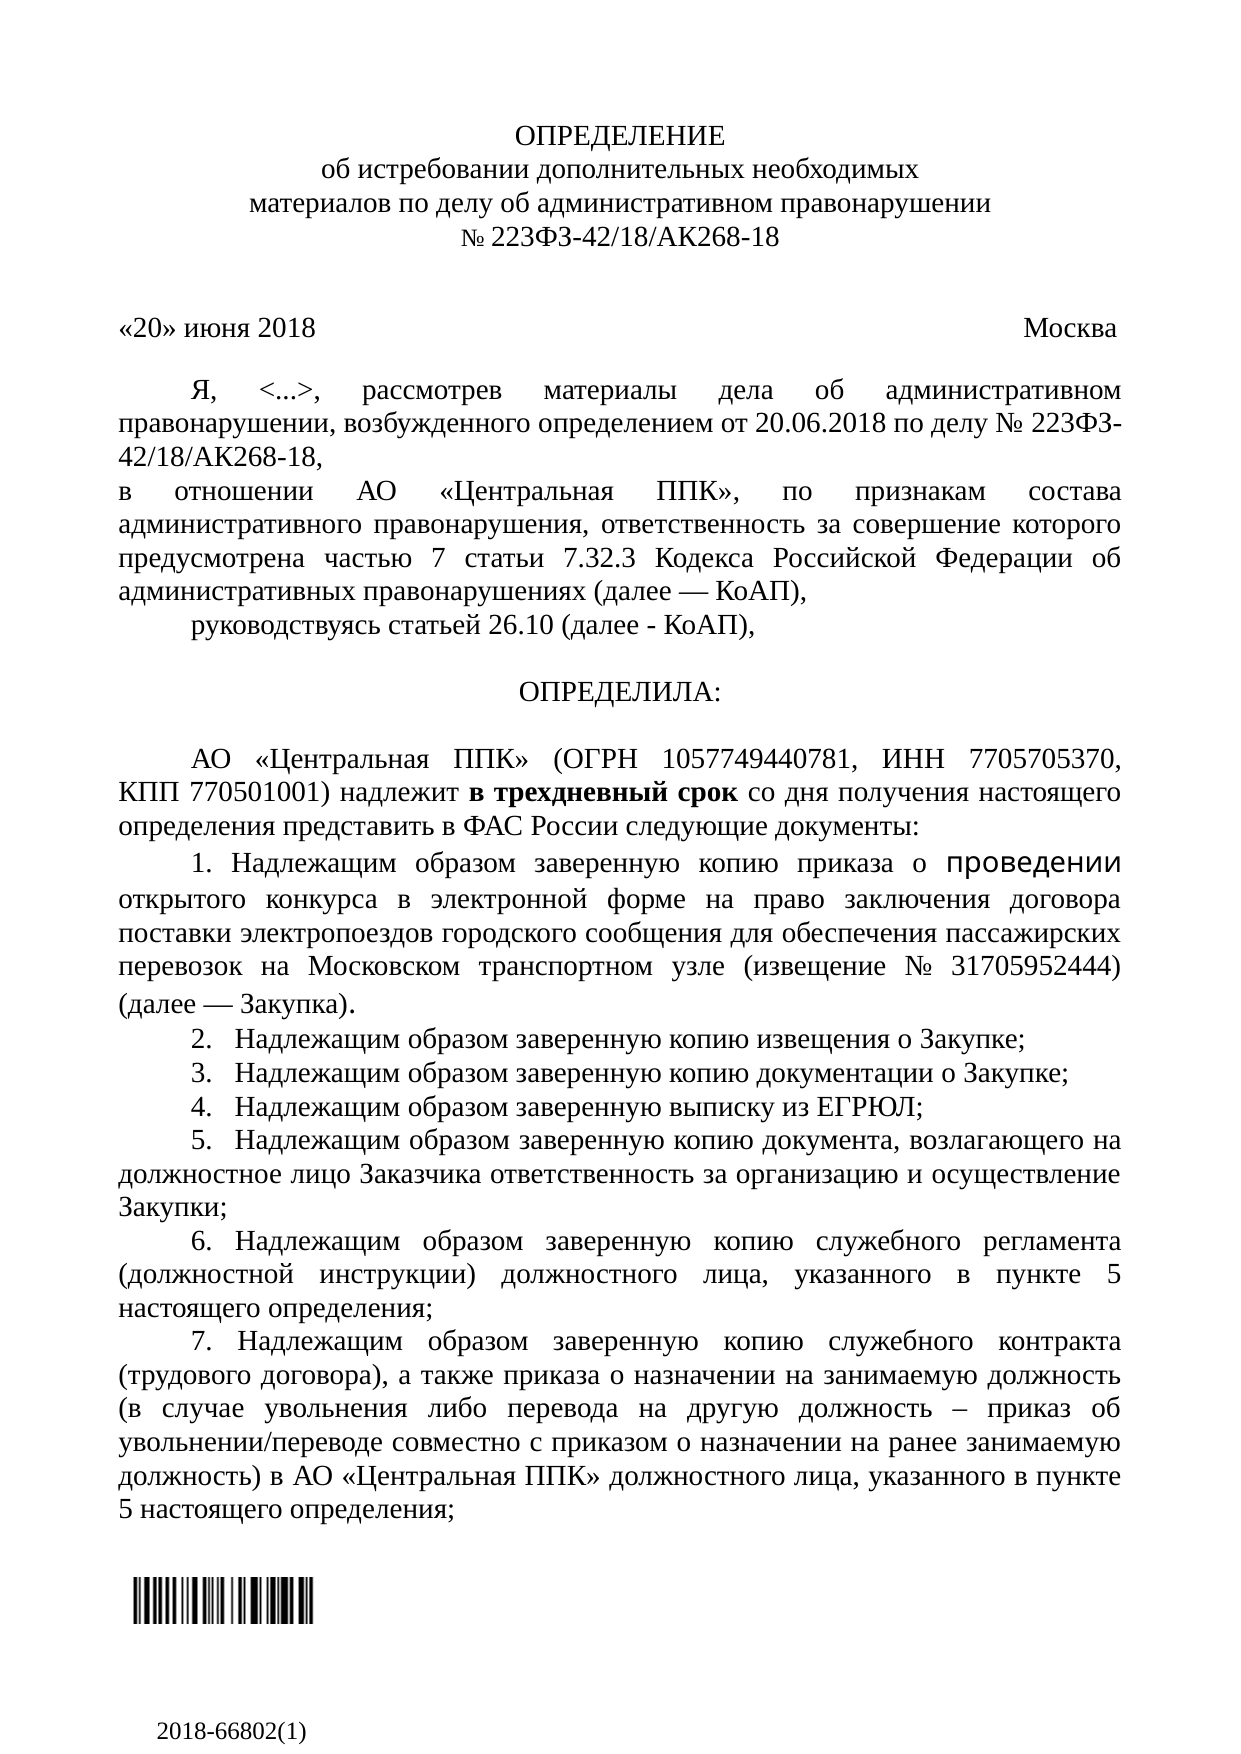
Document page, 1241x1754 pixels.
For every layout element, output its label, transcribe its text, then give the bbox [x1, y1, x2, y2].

text об истребовании дополнительных необходимых [118, 152, 1122, 185]
picture [118, 1577, 331, 1624]
text АО «Центральная ППК» (ОГРН 1057749440781, ИНН 7705705370, КПП 770501001) надлежит в трехдневный срок со дня получения настоящего определения представить в ФАС России следующие документы: [118, 741, 1122, 842]
text ОПРЕДЕЛЕНИЕ [118, 118, 1122, 152]
text 1. Надлежащим образом заверенную копию приказа о проведении открытого конкурса в электронной форме на право заключения договора поставки электропоездов городского сообщения для обеспечения пассажирских перевозок на Московском транспортном узле (извещение № 31705952444) (далее — Закупка). [118, 842, 1122, 1022]
text 3. Надлежащим образом заверенную копию документации о Закупке; [118, 1055, 1122, 1089]
text руководствуясь статьей 26.10 (далее - КоАП), [118, 607, 1122, 640]
text Я, <...>, рассмотрев материалы дела об административном правонарушении, возбужденного определением от 20.06.2018 по делу № 223ФЗ-42/18/АК268-18, в отношении АО «Центральная ППК», по признакам состава административного правонарушения, ответственность за совершение которого предусмотрена частью 7 статьи 7.32.3 Кодекса Российской Федерации об административных правонарушениях (далее — КоАП), [118, 372, 1122, 607]
text № 223ФЗ-42/18/АК268-18 [118, 219, 1122, 252]
text ОПРЕДЕЛИЛА: [118, 674, 1122, 707]
text 6. Надлежащим образом заверенную копию служебного регламента (должностной инструкции) должностного лица, указанного в пункте 5 настоящего определения; [118, 1223, 1122, 1323]
text 2. Надлежащим образом заверенную копию извещения о Закупке; [118, 1022, 1122, 1055]
text 7. Надлежащим образом заверенную копию служебного контракта (трудового договора), а также приказа о назначении на занимаемую должность (в случае увольнения либо перевода на другую должность – приказ об увольнении/переводе совместно с приказом о назначении на ранее занимаемую должность) в АО «Центральная ППК» должностного лица, указанного в пункте 5 настоящего определения; [118, 1323, 1122, 1525]
text материалов по делу об административном правонарушении [118, 185, 1122, 219]
text 5. Надлежащим образом заверенную копию документа, возлагающего на должностное лицо Заказчика ответственность за организацию и осуществление Закупки; [118, 1122, 1122, 1223]
text «20» июня 2018 Москва [118, 310, 1122, 343]
text 4. Надлежащим образом заверенную выписку из ЕГРЮЛ; [118, 1089, 1122, 1122]
